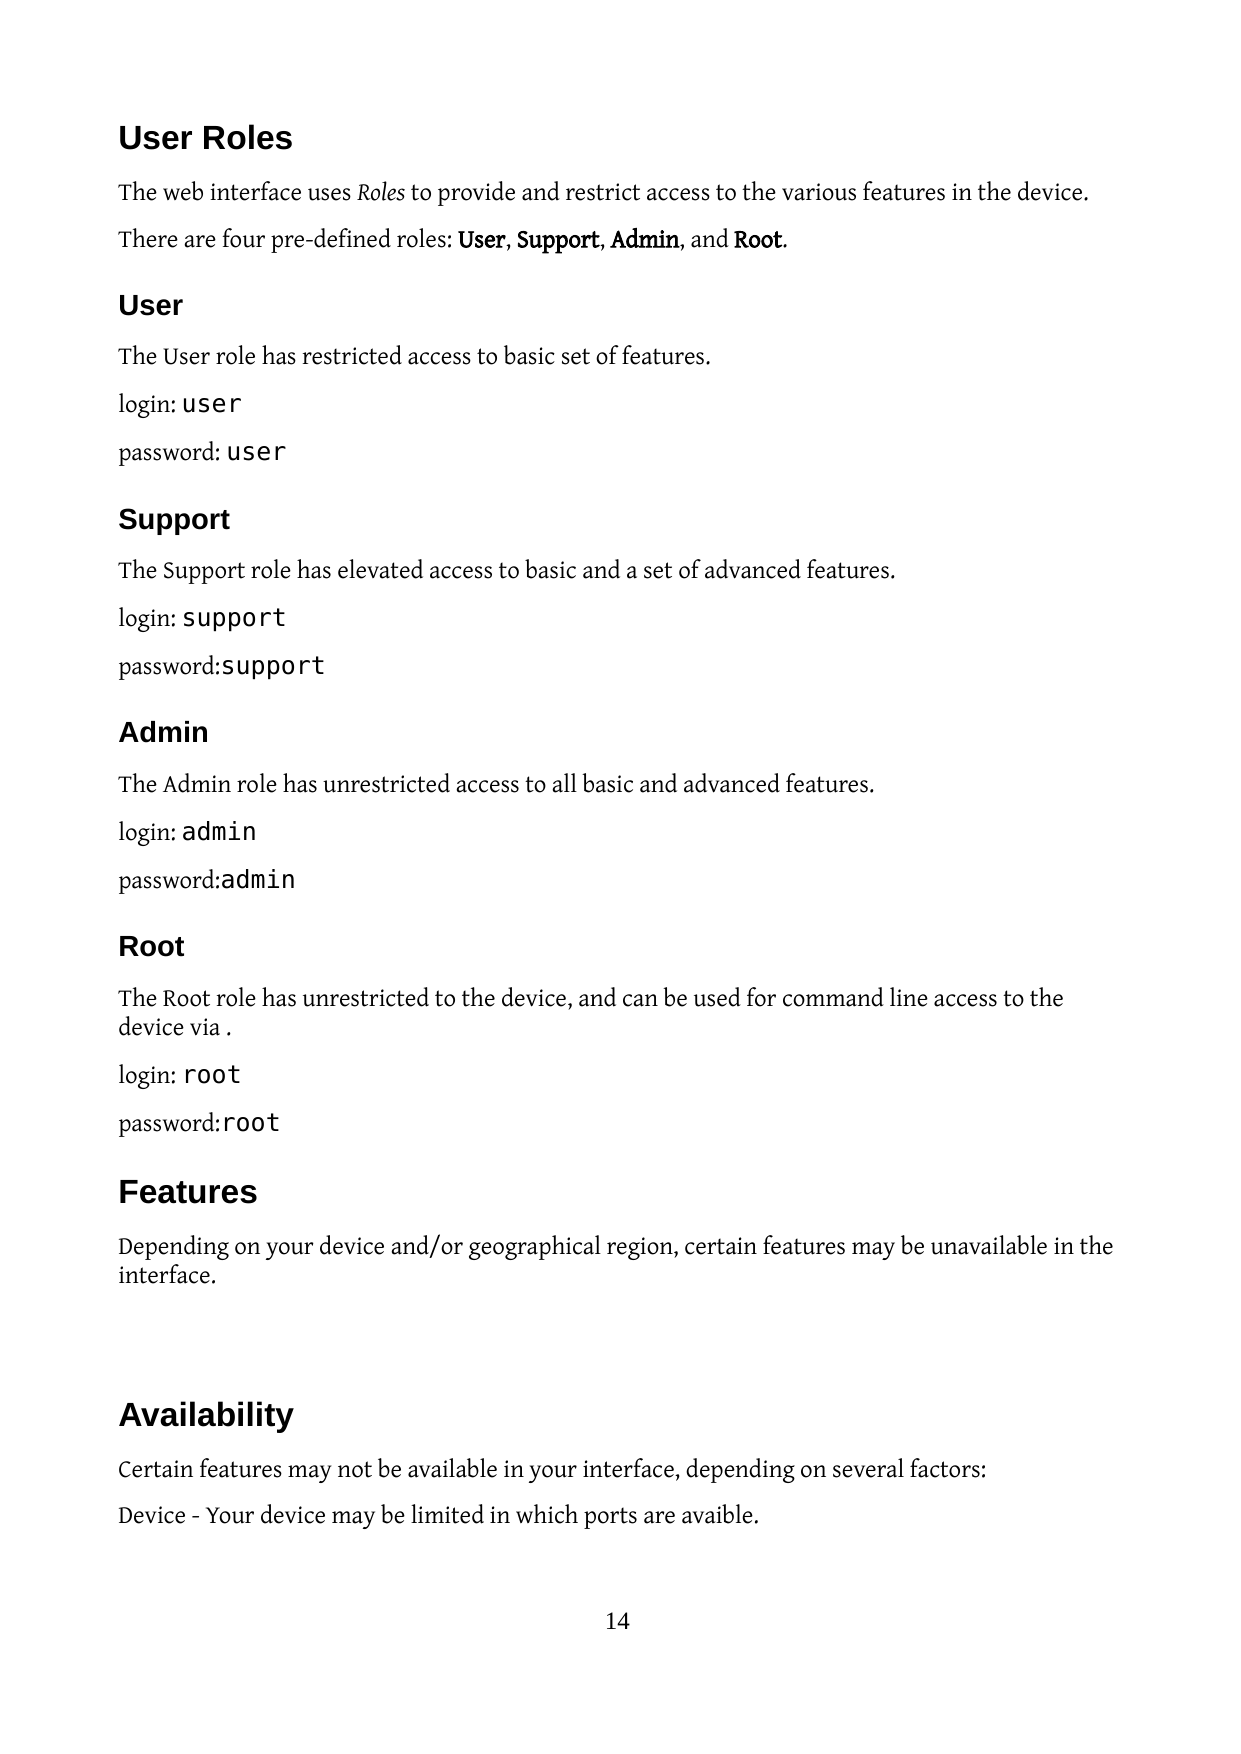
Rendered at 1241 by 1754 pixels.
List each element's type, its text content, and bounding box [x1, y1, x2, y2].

text The Admin role has unrestricted access to all basic and advanced features. [118, 771, 1122, 799]
text The User role has restricted access to basic set of features. [118, 343, 1122, 372]
text The Root role has unrestricted to the device, and can be used for command line access to the device via . [118, 984, 1122, 1042]
subtitle User [118, 288, 1122, 321]
text password:support [118, 651, 1122, 682]
subtitle Admin [118, 716, 1122, 749]
text The web interface uses Roles to provide and restrict access to the various features in the device. [118, 178, 1122, 207]
text Device - Your device may be limited in which ports are avaible. [118, 1502, 1122, 1531]
text password:root [118, 1108, 1122, 1138]
text Depending on your device and/or geographical region, certain features may be unavailable in the interface. [118, 1232, 1122, 1290]
subtitle Root [118, 929, 1122, 963]
subtitle Features [118, 1172, 1122, 1211]
text There are four pre-defined roles: User, Support, Admin, and Root. [118, 225, 1122, 254]
text login: admin [118, 817, 1122, 847]
text password: user [118, 438, 1122, 468]
text login: support [118, 603, 1122, 633]
subtitle Availability [118, 1395, 1122, 1433]
subtitle User Roles [118, 118, 1122, 157]
text password:admin [118, 865, 1122, 895]
text login: user [118, 389, 1122, 420]
text login: root [118, 1060, 1122, 1090]
text The Support role has elevated access to basic and a set of advanced features. [118, 557, 1122, 586]
subtitle Support [118, 502, 1122, 535]
text Certain features may not be available in your interface, depending on several factors: [118, 1455, 1122, 1484]
